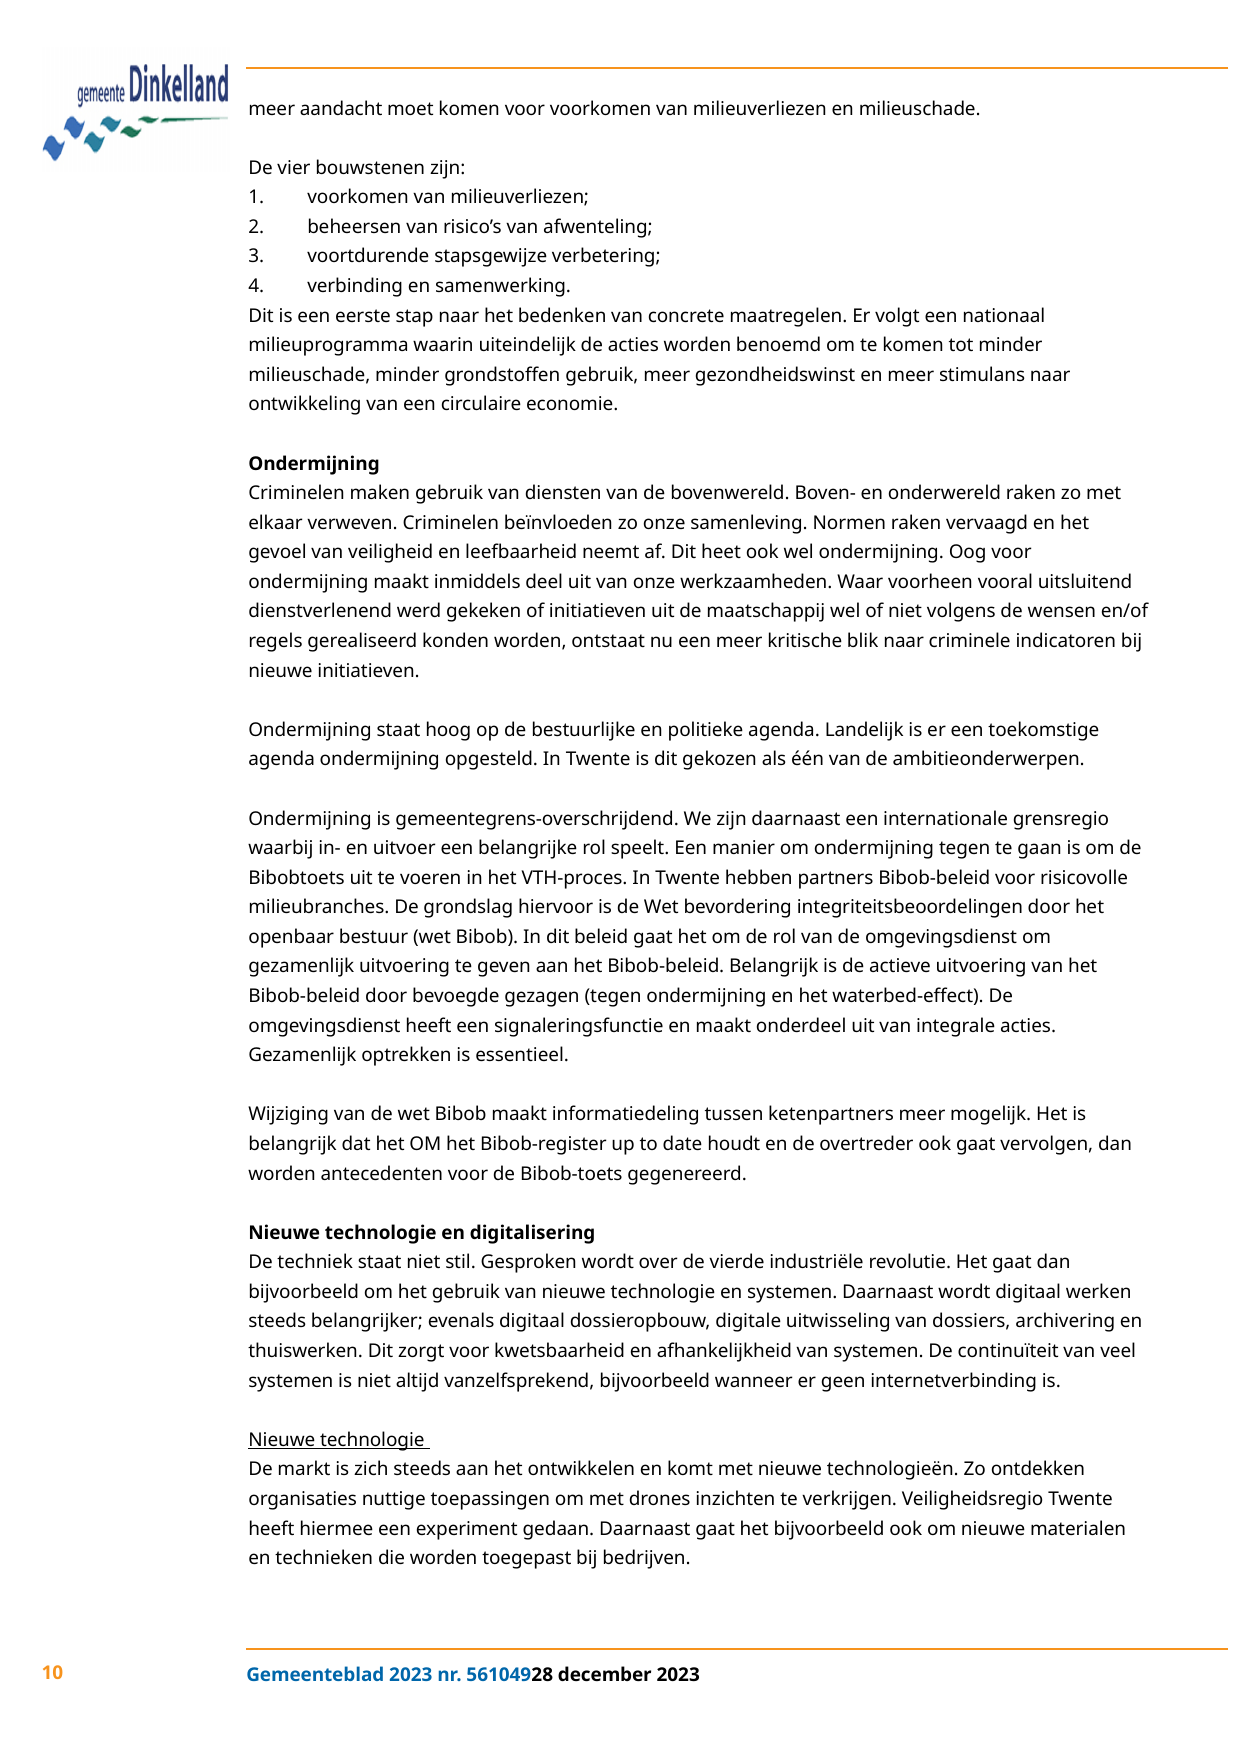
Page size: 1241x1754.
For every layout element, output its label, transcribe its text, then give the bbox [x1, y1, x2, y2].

text Criminelen maken gebruik van diensten van de bovenwereld. Boven- en onderwereld raken zo met elkaar verweven. Criminelen beïnvloeden zo onze samenleving. Normen raken vervaagd en het gevoel van veiligheid en leefbaarheid neemt af. Dit heet ook wel ondermijning. Oog voor ondermijning maakt inmiddels deel uit van onze werkzaamheden. Waar voorheen vooral uitsluitend dienstverlenend werd gekeken of initiatieven uit de maatschappij wel of niet volgens de wensen en/of regels gerealiseerd konden worden, ontstaat nu een meer kritische blik naar criminele indicatoren bij nieuwe initiatieven. [248, 479, 1152, 683]
list beheersen van risico’s van afwenteling; [248, 213, 1152, 239]
text De markt is zich steeds aan het ontwikkelen en komt met nieuwe technologieën. Zo ontdekken organisaties nuttige toepassingen om met drones inzichten te verkrijgen. Veiligheidsregio Twente heeft hiermee een experiment gedaan. Daarnaast gaat het bijvoorbeeld ook om nieuwe materialen en technieken die worden toegepast bij bedrijven. [248, 1456, 1152, 1570]
text Ondermijning staat hoog op de bestuurlijke en politieke agenda. Landelijk is er een toekomstige agenda ondermijning opgesteld. In Twente is dit gekozen als één van de ambitieonderwerpen. [248, 716, 1152, 771]
text De techniek staat niet stil. Gesproken wordt over de vierde industriële revolutie. Het gaat dan bijvoorbeeld om het gebruik van nieuwe technologie en systemen. Daarnaast wordt digitaal werken steeds belangrijker; evenals digitaal dossieropbouw, digitale uitwisseling van dossiers, archivering en thuiswerken. Dit zorgt voor kwetsbaarheid en afhankelijkheid van systemen. De continuïteit van veel systemen is niet altijd vanzelfsprekend, bijvoorbeeld wanneer er geen internetverbinding is. [248, 1248, 1152, 1393]
text Wijziging van de wet Bibob maakt informatiedeling tussen ketenpartners meer mogelijk. Het is belangrijk dat het OM het Bibob-register up to date houdt en de overtreder ook gaat vervolgen, dan worden antecedenten voor de Bibob-toets gegenereerd. [248, 1101, 1152, 1186]
list verbinding en samenwerking. [248, 272, 1152, 298]
list voorkomen van milieuverliezen; [248, 183, 1152, 209]
text Nieuwe technologie [248, 1426, 1152, 1452]
text meer aandacht moet komen voor voorkomen van milieuverliezen en milieuschade. [248, 95, 1152, 121]
text Nieuwe technologie en digitalisering [248, 1219, 1152, 1245]
text Dit is een eerste stap naar het bedenken van concrete maatregelen. Er volgt een nationaal milieuprogramma waarin uiteindelijk de acties worden benoemd om te komen tot minder milieuschade, minder grondstoffen gebruik, meer gezondheidswinst en meer stimulans naar ontwikkeling van een circulaire economie. [248, 302, 1152, 416]
text De vier bouwstenen zijn: [248, 154, 1152, 180]
text Ondermijning [248, 450, 1152, 476]
picture [41, 47, 231, 172]
text Ondermijning is gemeentegrens-overschrijdend. We zijn daarnaast een internationale grensregio waarbij in- en uitvoer een belangrijke rol speelt. Een manier om ondermijning tegen te gaan is om de Bibobtoets uit te voeren in het VTH-proces. In Twente hebben partners Bibob-beleid voor risicovolle milieubranches. De grondslag hiervoor is de Wet bevordering integriteitsbeoordelingen door het openbaar bestuur (wet Bibob). In dit beleid gaat het om de rol van de omgevingsdienst om gezamenlijk uitvoering te geven aan het Bibob-beleid. Belangrijk is de actieve uitvoering van het Bibob-beleid door bevoegde gezagen (tegen ondermijning en het waterbed-effect). De omgevingsdienst heeft een signaleringsfunctie en maakt onderdeel uit van integrale acties. Gezamenlijk optrekken is essentieel. [248, 805, 1152, 1067]
list voortdurende stapsgewijze verbetering; [248, 243, 1152, 268]
